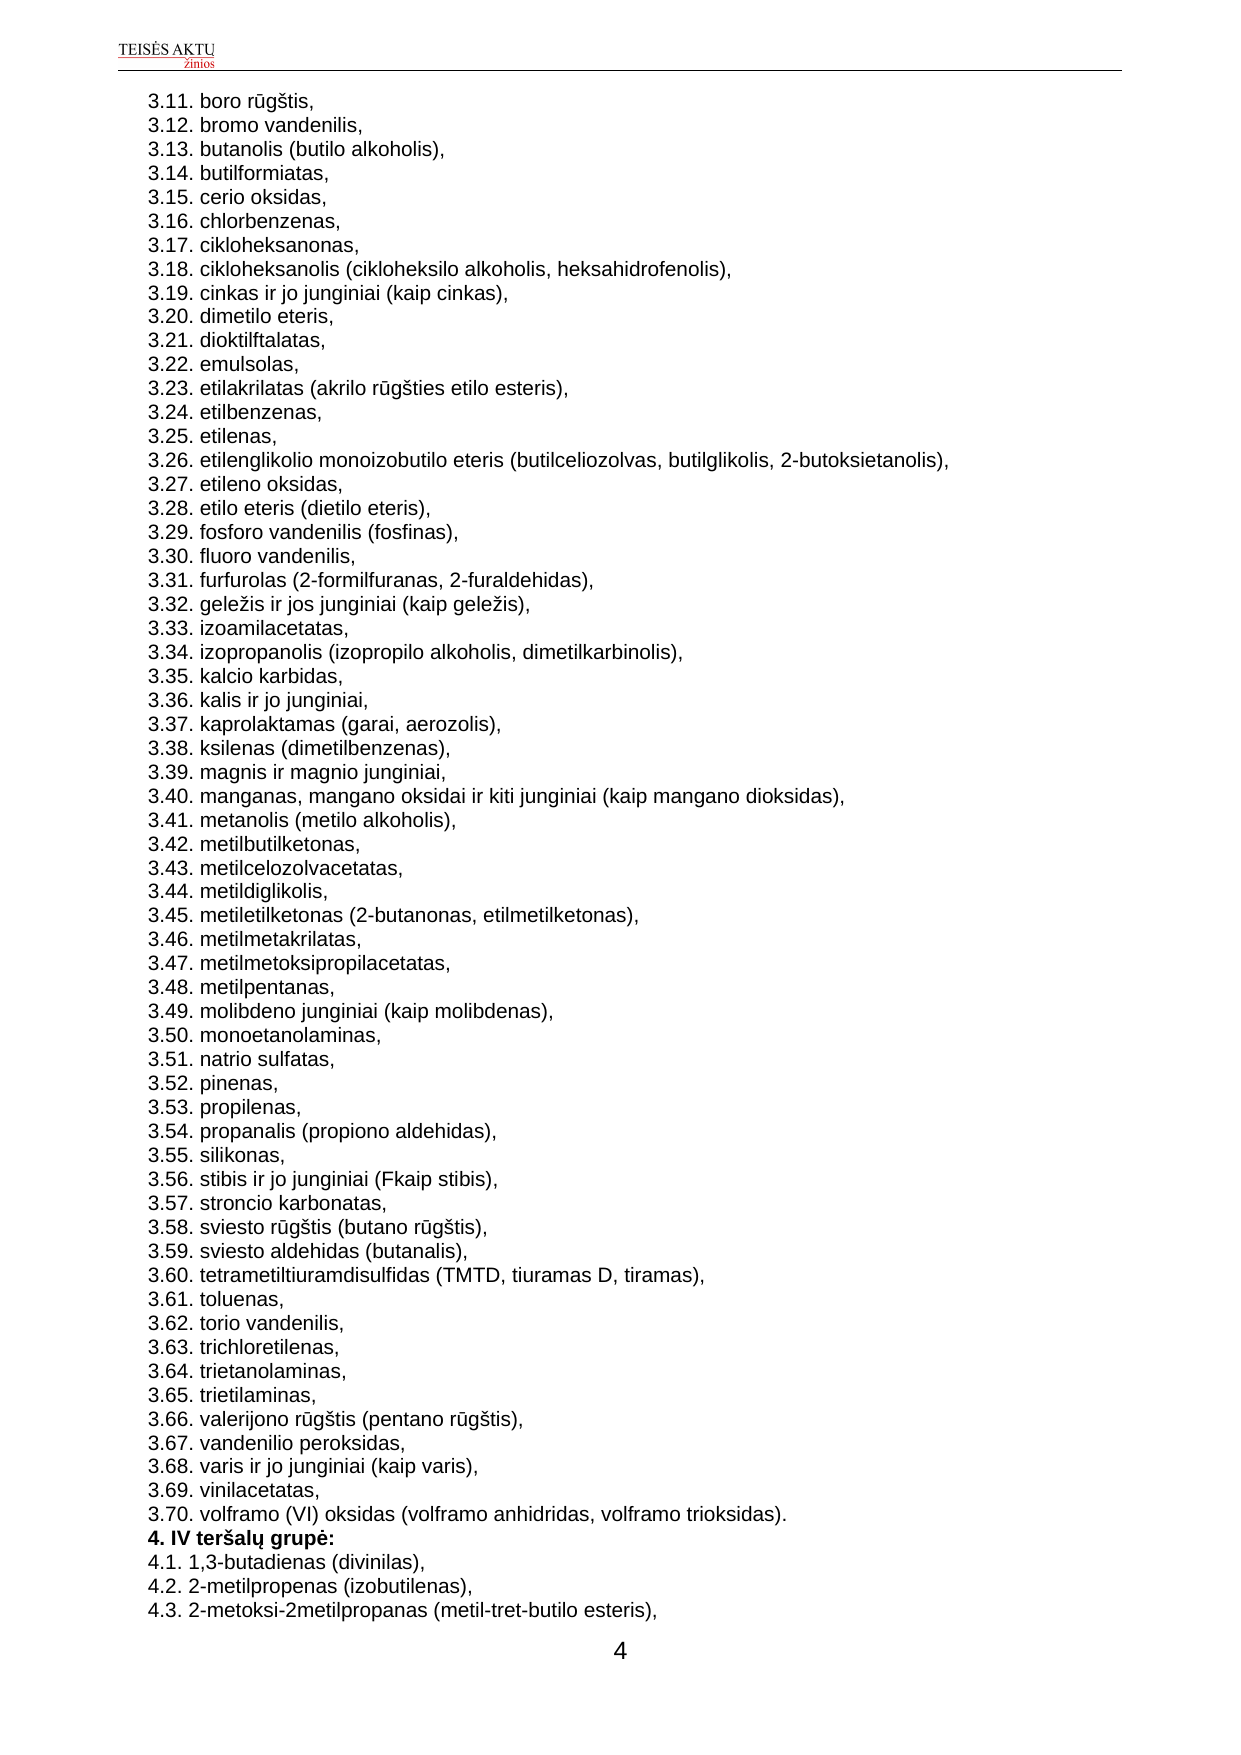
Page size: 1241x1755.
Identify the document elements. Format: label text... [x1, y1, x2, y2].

text 3.63. trichloretilenas, [118, 1334, 1122, 1358]
text 3.14. butilformiatas, [118, 161, 1122, 184]
text 3.43. metilcelozolvacetatas, [118, 855, 1122, 879]
text 3.53. propilenas, [118, 1095, 1122, 1119]
text 3.13. butanolis (butilo alkoholis), [118, 137, 1122, 161]
text 3.31. furfurolas (2-formilfuranas, 2-furaldehidas), [118, 568, 1122, 592]
text 3.59. sviesto aldehidas (butanalis), [118, 1239, 1122, 1263]
text 3.56. stibis ir jo junginiai (Fkaip stibis), [118, 1167, 1122, 1191]
text 3.30. fluoro vandenilis, [118, 544, 1122, 568]
text 3.25. etilenas, [118, 424, 1122, 448]
text 3.19. cinkas ir jo junginiai (kaip cinkas), [118, 280, 1122, 304]
text 3.18. cikloheksanolis (cikloheksilo alkoholis, heksahidrofenolis), [118, 256, 1122, 280]
text 3.68. varis ir jo junginiai (kaip varis), [118, 1454, 1122, 1478]
text 3.28. etilo eteris (dietilo eteris), [118, 496, 1122, 520]
text 4.3. 2-metoksi-2metilpropanas (metil-tret-butilo esteris), [118, 1598, 1122, 1622]
text 3.37. kaprolaktamas (garai, aerozolis), [118, 712, 1122, 736]
text 3.45. metiletilketonas (2-butanonas, etilmetilketonas), [118, 903, 1122, 927]
text 3.24. etilbenzenas, [118, 400, 1122, 424]
text 3.47. metilmetoksipropilacetatas, [118, 951, 1122, 975]
text 3.21. dioktilftalatas, [118, 328, 1122, 352]
text 3.64. trietanolaminas, [118, 1358, 1122, 1382]
text 3.17. cikloheksanonas, [118, 232, 1122, 256]
text 3.49. molibdeno junginiai (kaip molibdenas), [118, 999, 1122, 1023]
text 3.39. magnis ir magnio junginiai, [118, 759, 1122, 783]
text 3.36. kalis ir jo junginiai, [118, 688, 1122, 712]
text 3.52. pinenas, [118, 1071, 1122, 1095]
text 3.22. emulsolas, [118, 352, 1122, 376]
text 3.69. vinilacetatas, [118, 1478, 1122, 1502]
text 3.11. boro rūgštis, [118, 89, 1122, 113]
text 3.57. stroncio karbonatas, [118, 1191, 1122, 1215]
text 3.34. izopropanolis (izopropilo alkoholis, dimetilkarbinolis), [118, 640, 1122, 664]
text 3.16. chlorbenzenas, [118, 208, 1122, 232]
text 3.20. dimetilo eteris, [118, 304, 1122, 328]
text 3.41. metanolis (metilo alkoholis), [118, 807, 1122, 831]
text 3.54. propanalis (propiono aldehidas), [118, 1119, 1122, 1143]
text 4. IV teršalų grupė: [118, 1526, 1122, 1550]
text 3.23. etilakrilatas (akrilo rūgšties etilo esteris), [118, 376, 1122, 400]
text 4.1. 1,3-butadienas (divinilas), [118, 1550, 1122, 1574]
text 3.65. trietilaminas, [118, 1382, 1122, 1406]
text 3.38. ksilenas (dimetilbenzenas), [118, 736, 1122, 759]
text 3.26. etilenglikolio monoizobutilo eteris (butilceliozolvas, butilglikolis, 2-butoksietanolis), [118, 448, 1122, 472]
text 3.60. tetrametiltiuramdisulfidas (TMTD, tiuramas D, tiramas), [118, 1263, 1122, 1287]
text 3.58. sviesto rūgštis (butano rūgštis), [118, 1215, 1122, 1239]
text 3.42. metilbutilketonas, [118, 831, 1122, 855]
text 3.67. vandenilio peroksidas, [118, 1430, 1122, 1454]
text 3.44. metildiglikolis, [118, 879, 1122, 903]
text 3.50. monoetanolaminas, [118, 1023, 1122, 1047]
text 3.62. torio vandenilis, [118, 1311, 1122, 1334]
text 3.55. silikonas, [118, 1143, 1122, 1167]
text 4.2. 2-metilpropenas (izobutilenas), [118, 1574, 1122, 1598]
text 3.66. valerijono rūgštis (pentano rūgštis), [118, 1406, 1122, 1430]
text 3.51. natrio sulfatas, [118, 1047, 1122, 1071]
text 3.61. toluenas, [118, 1287, 1122, 1311]
text 3.29. fosforo vandenilis (fosfinas), [118, 520, 1122, 544]
text 3.15. cerio oksidas, [118, 184, 1122, 208]
text 3.48. metilpentanas, [118, 975, 1122, 999]
text 3.70. volframo (VI) oksidas (volframo anhidridas, volframo trioksidas). [118, 1502, 1122, 1526]
text 3.40. manganas, mangano oksidai ir kiti junginiai (kaip mangano dioksidas), [118, 783, 1122, 807]
text 3.12. bromo vandenilis, [118, 113, 1122, 137]
text 3.46. metilmetakrilatas, [118, 927, 1122, 951]
text 3.35. kalcio karbidas, [118, 664, 1122, 688]
text 3.27. etileno oksidas, [118, 472, 1122, 496]
text 3.33. izoamilacetatas, [118, 616, 1122, 640]
text 3.32. geležis ir jos junginiai (kaip geležis), [118, 592, 1122, 616]
